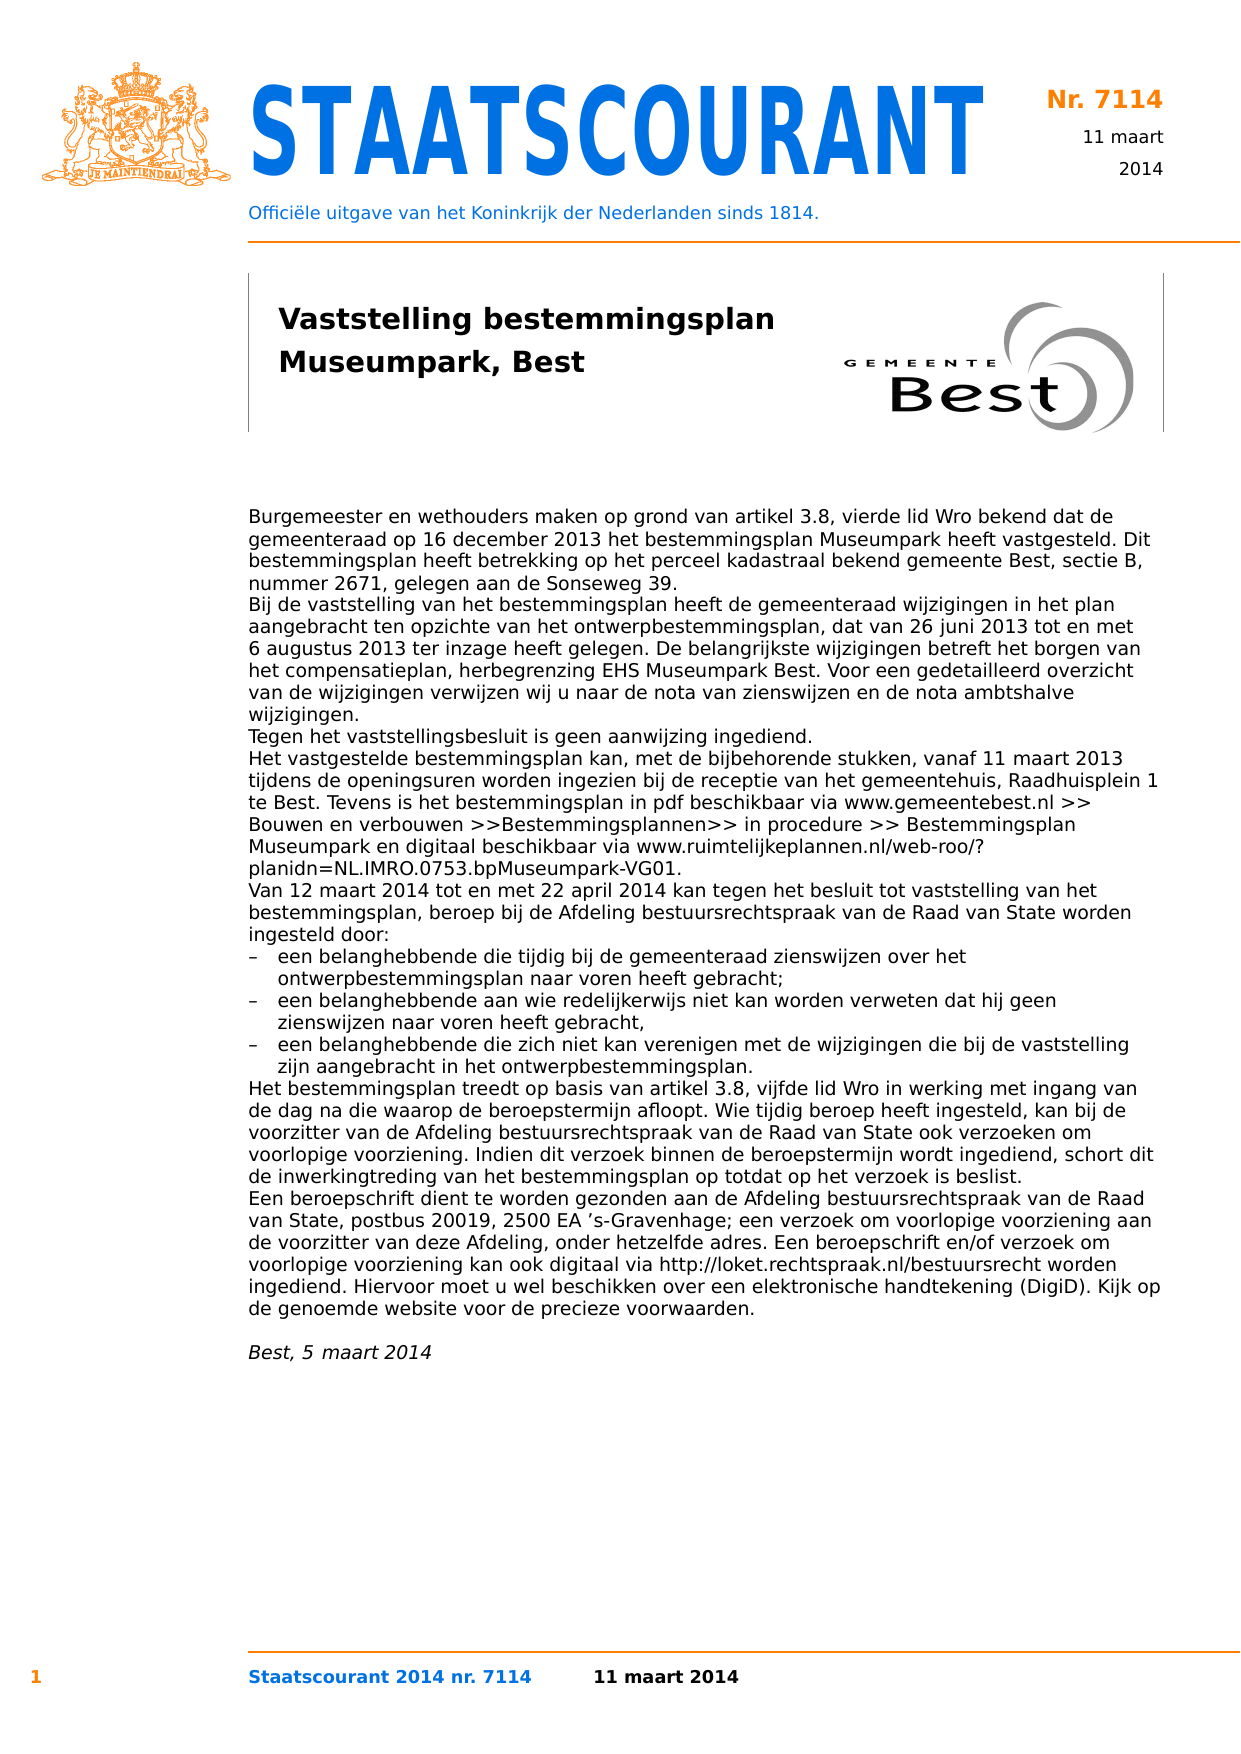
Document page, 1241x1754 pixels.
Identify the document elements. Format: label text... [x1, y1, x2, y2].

text Burgemeester en wethouders maken op grond van artikel 3.8, vierde lid Wro bekend dat de gemeenteraad op 16 december 2013 het bestemmingsplan Museumpark heeft vastgesteld. Dit bestemmingsplan heeft betrekking op het perceel kadastraal bekend gemeente Best, sectie B, nummer 2671, gelegen aan de Sonseweg 39. [248, 506, 1163, 594]
text Het bestemmingsplan treedt op basis van artikel 3.8, vijfde lid Wro in werking met ingang van de dag na die waarop de beroepstermijn afloopt. Wie tijdig beroep heeft ingesteld, kan bij de voorzitter van de Afdeling bestuursrechtspraak van de Raad van State ook verzoeken om voorlopige voorziening. Indien dit verzoek binnen de beroepstermijn wordt ingediend, schort dit de inwerkingtreding van het bestemmingsplan op totdat op het verzoek is beslist. [248, 1078, 1163, 1188]
text – een belanghebbende aan wie redelijkerwijs niet kan worden verweten dat hij geen zienswijzen naar voren heeft gebracht, [248, 990, 1163, 1034]
table_header STAATSCOURANT [248, 62, 998, 203]
text Tegen het vaststellingsbesluit is geen aanwijzing ingediend. [248, 726, 1163, 748]
text – een belanghebbende die tijdig bij de gemeenteraad zienswijzen over het ontwerpbestemmingsplan naar voren heeft gebracht; [248, 946, 1163, 990]
text Van 12 maart 2014 tot en met 22 april 2014 kan tegen het besluit tot vaststelling van het bestemmingsplan, beroep bij de Afdeling bestuursrechtspraak van de Raad van State worden ingesteld door: [248, 880, 1163, 946]
table_cell Officiële uitgave van het Koninkrijk der Nederlanden sinds 1814. [248, 203, 1240, 241]
table_header [25, 62, 248, 241]
picture [844, 302, 1134, 433]
text Een beroepschrift dient te worden gezonden aan de Afdeling bestuursrechtspraak van de Raad van State, postbus 20019, 2500 EA ’s-Gravenhage; een verzoek om voorlopige voorziening aan de voorzitter van deze Afdeling, onder hetzelfde adres. Een beroepschrift en/of verzoek om voorlopige voorziening kan ook digitaal via http://loket.rechtspraak.nl/bestuursrecht worden ingediend. Hiervoor moet u wel beschikken over een elektronische handtekening (DigiD). Kijk op de genoemde website voor de precieze voorwaarden. [248, 1188, 1163, 1320]
table_header Nr. 7114 [998, 62, 1240, 121]
table_cell 11 maart [998, 121, 1240, 153]
table_cell 2014 [998, 153, 1240, 203]
picture [41, 62, 231, 186]
text Het vastgestelde bestemmingsplan kan, met de bijbehorende stukken, vanaf 11 maart 2013 tijdens de openingsuren worden ingezien bij de receptie van het gemeentehuis, Raadhuisplein 1 te Best. Tevens is het bestemmingsplan in pdf beschikbaar via www.gemeentebest.nl >> Bouwen en verbouwen >>Bestemmingsplannen>> in procedure >> Bestemmingsplan Museumpark en digitaal beschikbaar via www.ruimtelijkeplannen.nl/web-roo/?planidn=NL.IMRO.0753.bpMuseumpark-VG01. [248, 748, 1163, 880]
text – een belanghebbende die zich niet kan verenigen met de wijzigingen die bij de vaststelling zijn aangebracht in het ontwerpbestemmingsplan. [248, 1034, 1163, 1078]
text Bij de vaststelling van het bestemmingsplan heeft de gemeenteraad wijzigingen in het plan aangebracht ten opzichte van het ontwerpbestemmingsplan, dat van 26 juni 2013 tot en met 6 augustus 2013 ter inzage heeft gelegen. De belangrijkste wijzigingen betreft het borgen van het compensatieplan, herbegrenzing EHS Museumpark Best. Voor een gedetailleerd overzicht van de wijzigingen verwijzen wij u naar de nota van zienswijzen en de nota ambtshalve wijzigingen. [248, 594, 1163, 726]
text Best, 5 maart 2014 [248, 1342, 1163, 1363]
subtitle Vaststelling bestemmingsplan Museumpark, Best [249, 273, 1163, 432]
